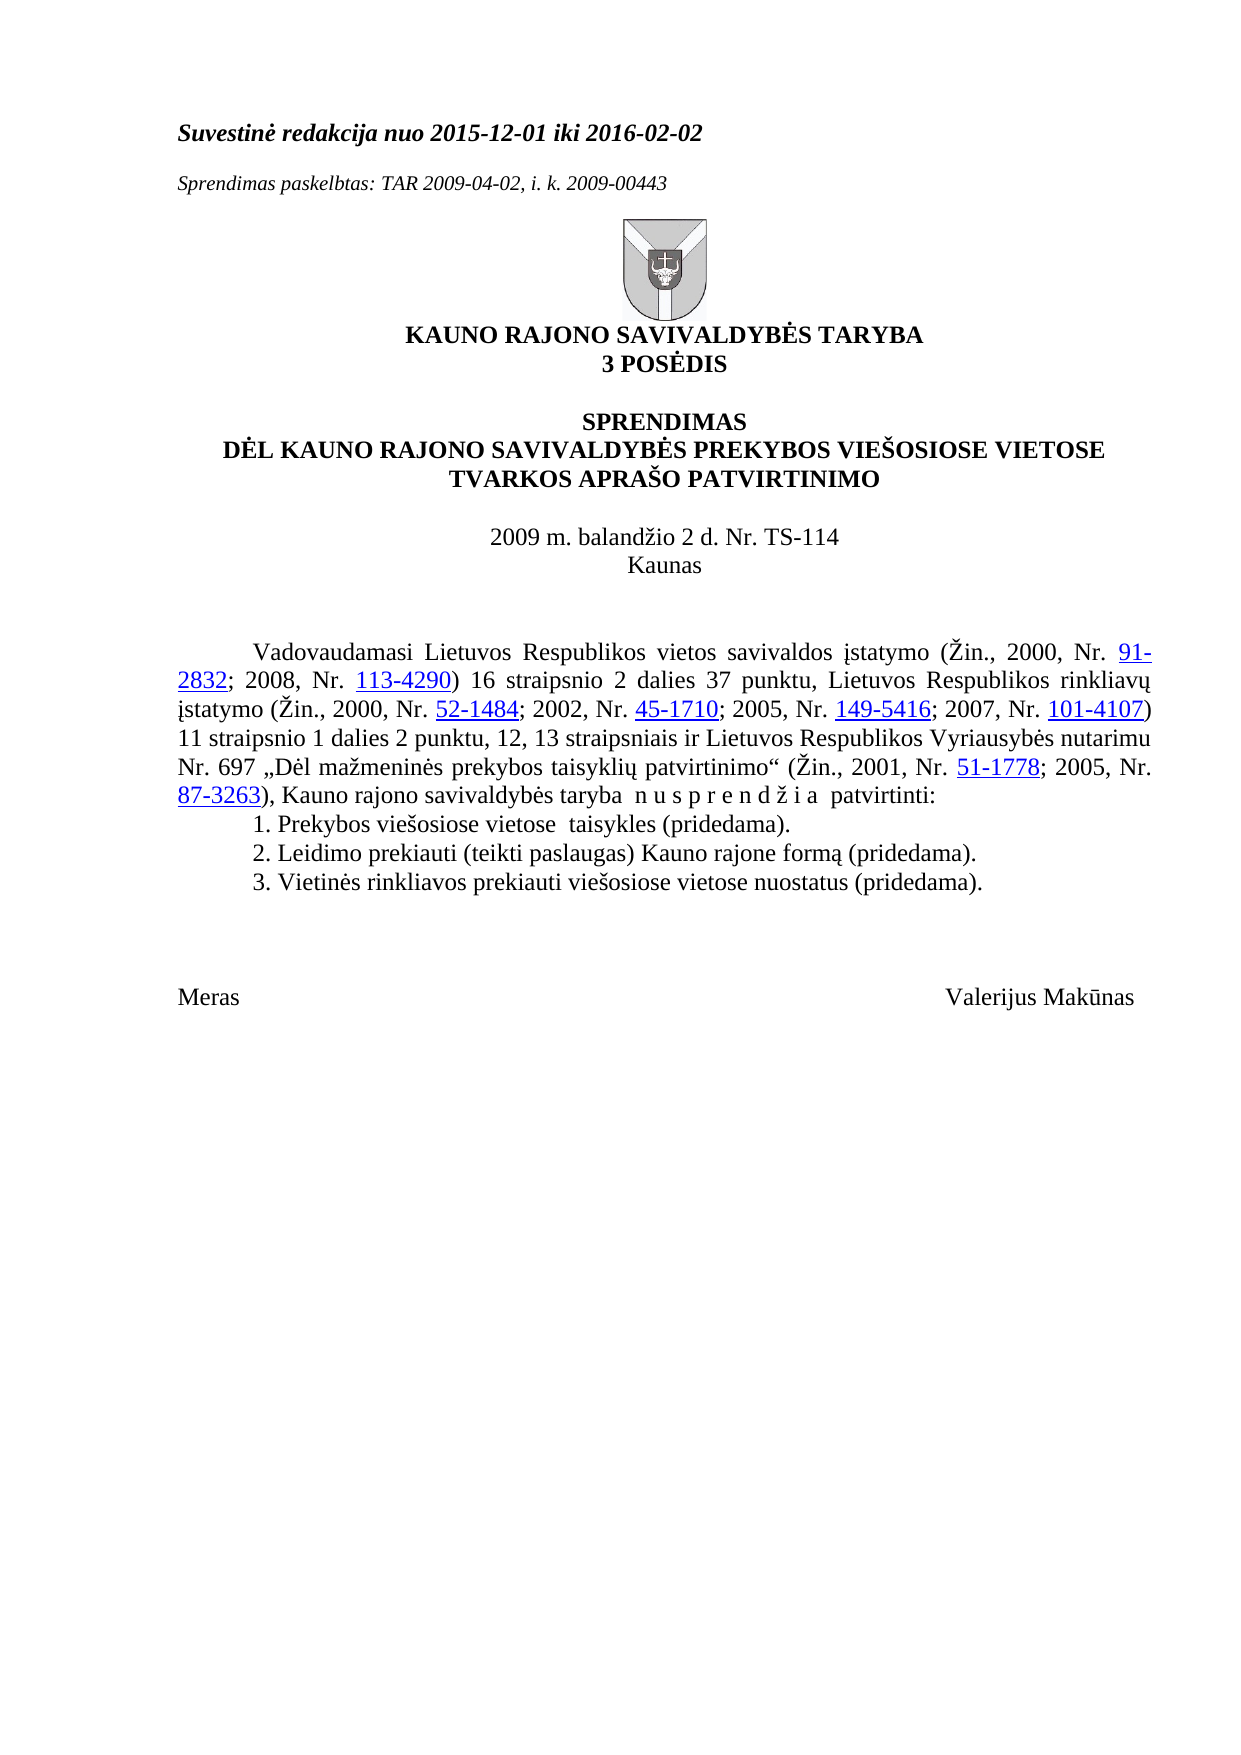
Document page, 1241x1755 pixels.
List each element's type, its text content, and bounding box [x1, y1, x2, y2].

text Vadovaudamasi Lietuvos Respublikos vietos savivaldos įstatymo (Žin., 2000, Nr. 91-2832; 2008, Nr. 113-4290) 16 straipsnio 2 dalies 37 punktu, Lietuvos Respublikos rinkliavų įstatymo (Žin., 2000, Nr. 52-1484; 2002, Nr. 45-1710; 2005, Nr. 149-5416; 2007, Nr. 101-4107) 11 straipsnio 1 dalies 2 punktu, 12, 13 straipsniais ir Lietuvos Respublikos Vyriausybės nutarimu Nr. 697 „Dėl mažmeninės prekybos taisyklių patvirtinimo“ (Žin., 2001, Nr. 51-1778; 2005, Nr. 87-3263), Kauno rajono savivaldybės taryba n u s p r e n d ž i a patvirtinti: [177, 637, 1152, 809]
text SPRENDIMAS [177, 407, 1152, 436]
text Kaunas [177, 551, 1152, 579]
text 1. Prekybos viešosiose vietose taisykles (pridedama). [177, 809, 1152, 838]
text Suvestinė redakcija nuo 2015-12-01 iki 2016-02-02 [177, 118, 1152, 147]
text Meras Valerijus Makūnas [177, 982, 1152, 1011]
text Sprendimas paskelbtas: TAR 2009-04-02, i. k. 2009-00443 [177, 171, 1152, 195]
text 2009 m. balandžio 2 d. Nr. TS-114 [177, 522, 1152, 551]
text DĖL KAUNO RAJONO SAVIVALDYBĖS PREKYBOS VIEŠOSIOSE VIETOSE TVARKOS APRAŠO PATVIRTINIMO [177, 436, 1152, 493]
text 3. Vietinės rinkliavos prekiauti viešosiose vietose nuostatus (pridedama). [177, 867, 1152, 896]
text 3 POSĖDIS [177, 349, 1152, 378]
text KAUNO RAJONO SAVIVALDYBĖS TARYBA [177, 321, 1152, 349]
text 2. Leidimo prekiauti (teikti paslaugas) Kauno rajone formą (pridedama). [177, 838, 1152, 867]
